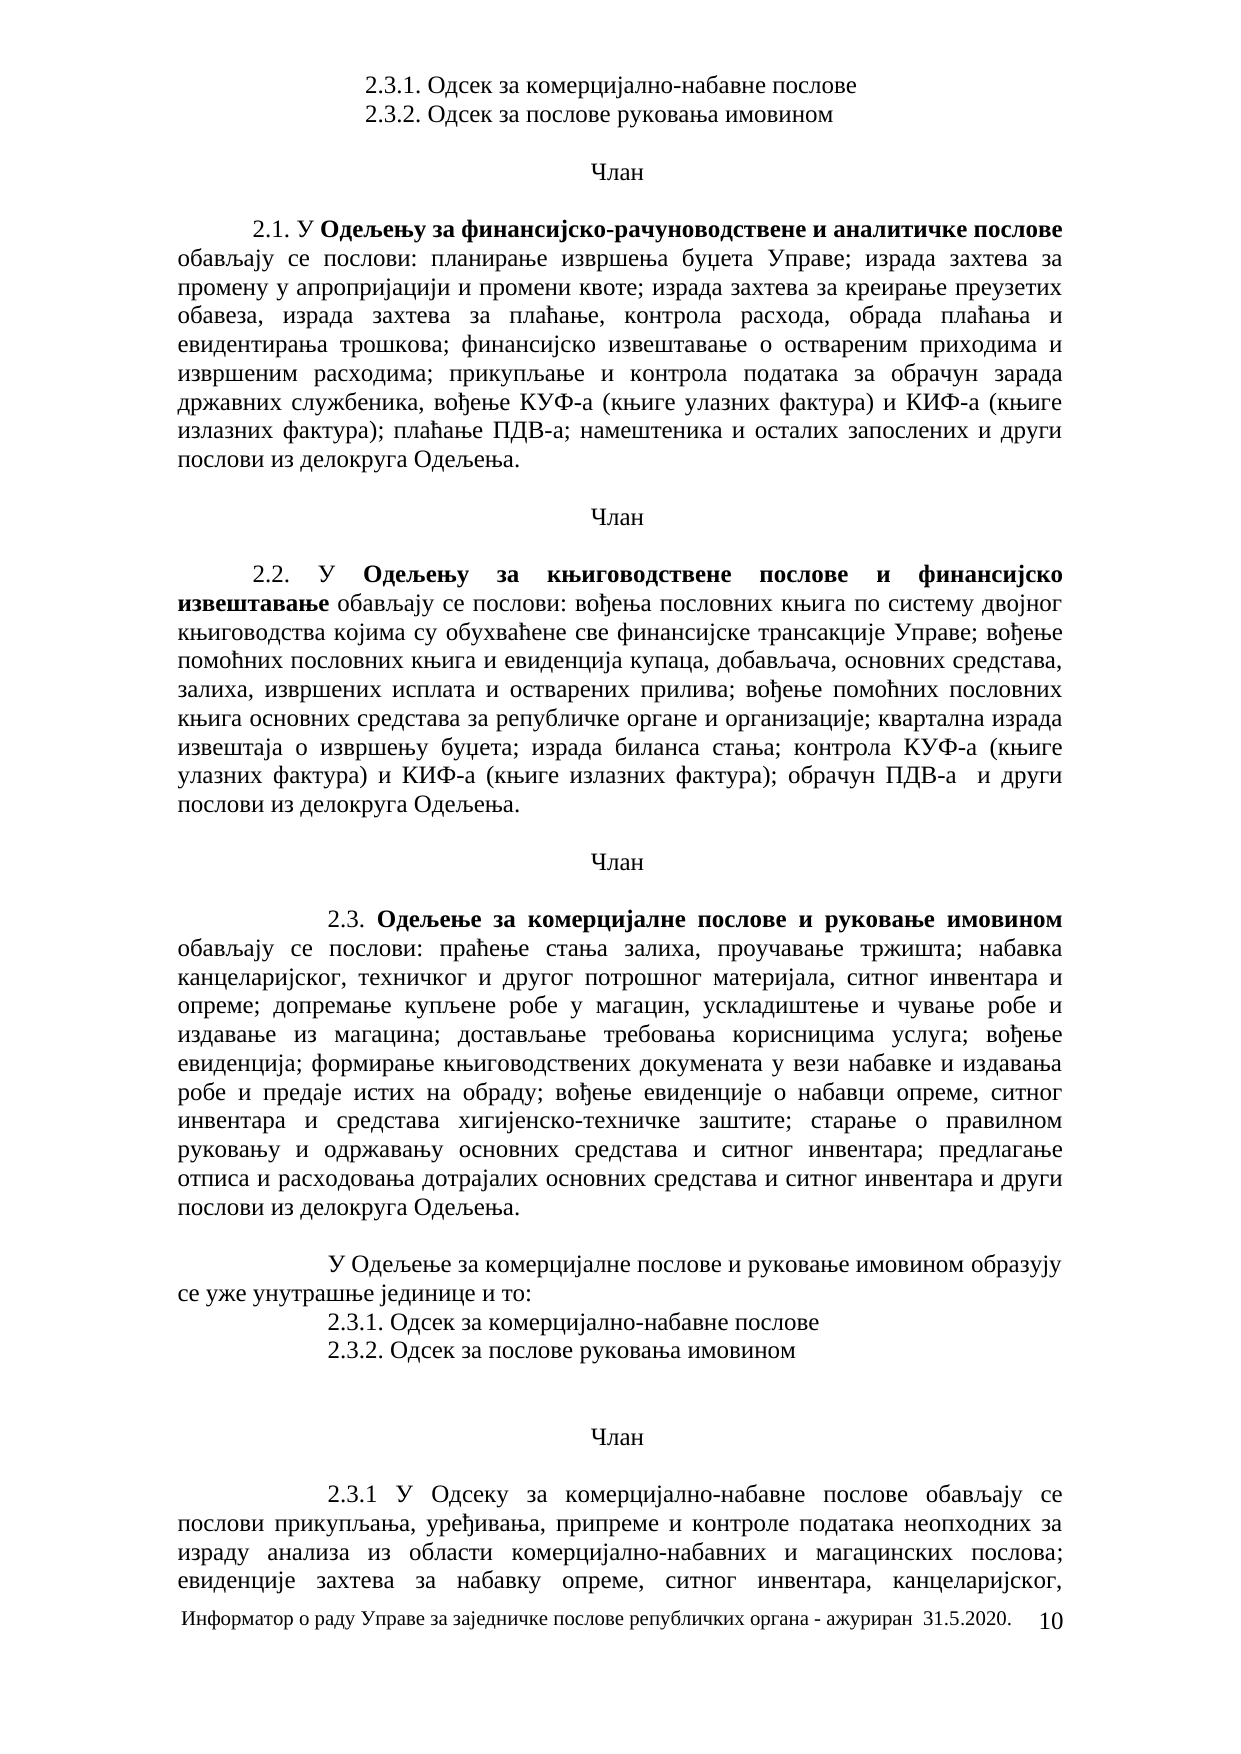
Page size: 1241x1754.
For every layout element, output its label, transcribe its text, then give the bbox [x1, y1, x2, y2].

text Члан [177, 502, 1063, 530]
text 2.3.1. Одсек за комерцијално-набавне послове [177, 70, 1063, 99]
text 2.3.1 У Одсеку за комерцијално-набавне послове обављају се послови прикупљања, уређивања, припреме и контроле података неопходних за израду анализа из области комерцијално-набавних и магацинских послова; евиденције захтева за набавку опреме, ситног инвентара, канцеларијског, [177, 1479, 1063, 1594]
text 2.3.2. Одсек за послове руковања имовином [177, 99, 1063, 128]
text 2.3.2. Одсек за послове руковања имовином [177, 1335, 1063, 1364]
text Члан [177, 1422, 1063, 1450]
text 2.3. Одељење за комерцијалне послове и руковање имовином обављају се послови: праћење стања залиха, проучавање тржишта; набавка канцеларијског, техничког и другог потрошног материјала, ситног инвентара и опреме; допремање купљене робе у магацин, ускладиштење и чување робе и издавање из магацина; достављање требовања корисницима услуга; вођење евиденција; формирање књиговодствених докумената у вези набавке и издавања робе и предаје истих на обраду; вођење евиденције о набавци опреме, ситног инвентара и средстава хигијенско-техничке заштите; старање о правилном руковању и одржавању основних средстава и ситног инвентара; предлагање отписа и расходовања дотрајалих основних средстава и ситног инвентара и други послови из делокруга Одељења. [177, 904, 1063, 1220]
text 2.1. У Одељењу за финансијско-рачуноводствене и аналитичке послове обављају се послови: планирање извршења буџета Управе; израда захтева за промену у апропријацији и промени квоте; израда захтева за креирање преузетих обавеза, израда захтева за плаћање, контрола расхода, обрада плаћања и евидентирања трошкова; финансијско извештавање о оствареним приходима и извршеним расходима; прикупљање и контрола података за обрачун зарада државних службеника, вођење КУФ-а (књиге улазних фактура) и КИФ-а (књиге излазних фактура); плаћање ПДВ-а; намештеника и осталих запослених и други послови из делокруга Одељења. [177, 214, 1063, 473]
text Члан [177, 847, 1063, 875]
text Члан [177, 157, 1063, 185]
text 2.2. У Одељењу за књиговодствене послове и финансијско извештавање обављају се послови: вођења пословних књига по систему двојног књиговодства којима су обухваћене све финансијске трансакције Управе; вођење помоћних пословних књига и евиденција купаца, добављача, основних средстава, залиха, извршених исплата и остварених прилива; вођење помоћних пословних књига основних средстава за републичке органе и организације; квартална израда извештаја о извршењу буџета; израда биланса стања; контрола КУФ-а (књиге улазних фактура) и КИФ-а (књиге излазних фактура); обрачун ПДВ-а и други послови из делокруга Одељења. [177, 559, 1063, 818]
text 2.3.1. Одсек за комерцијално-набавне послове [177, 1307, 1063, 1335]
text У Одељење за комерцијалне послове и руковање имовином образују се уже унутрашње јединице и то: [177, 1249, 1063, 1307]
